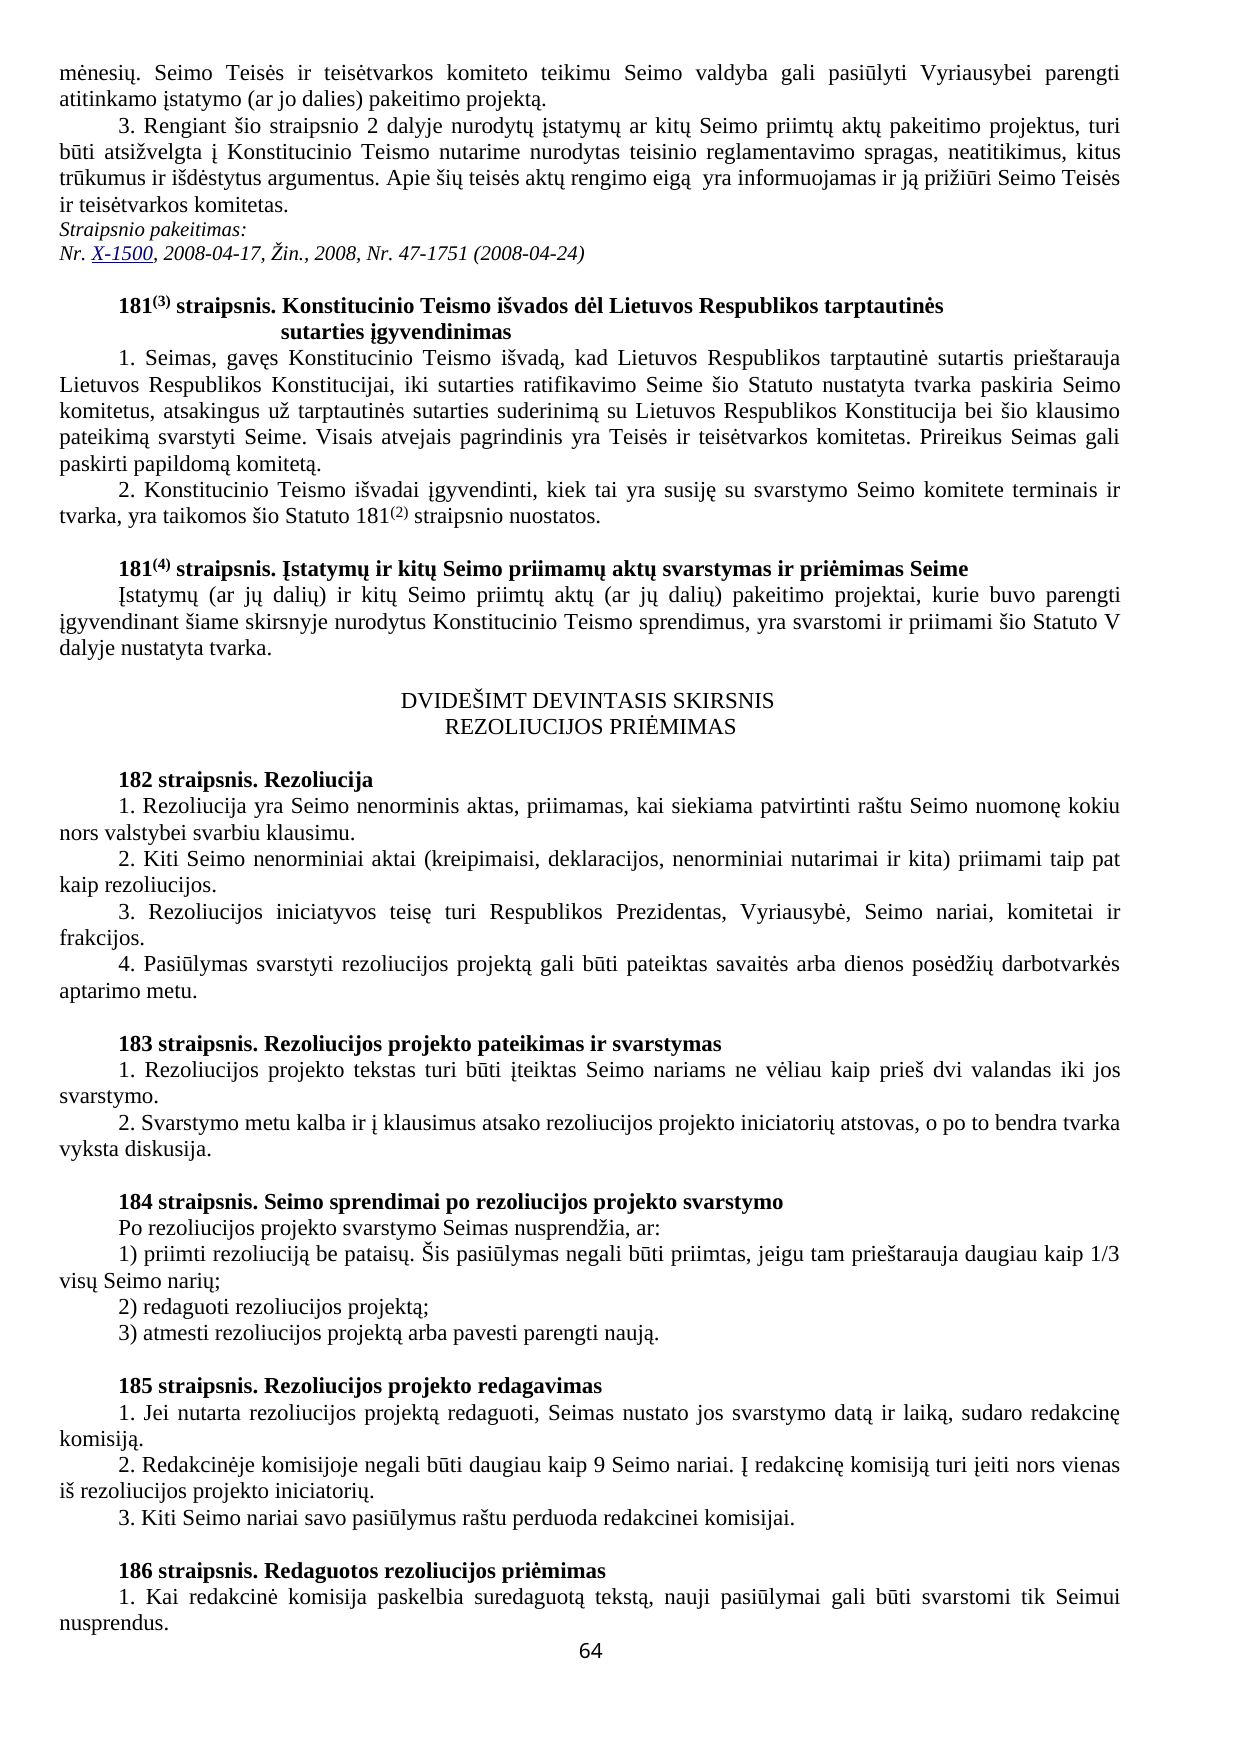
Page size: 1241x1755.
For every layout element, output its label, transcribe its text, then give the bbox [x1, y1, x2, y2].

text 1. Rezoliucijos projekto tekstas turi būti įteiktas Seimo nariams ne vėliau kaip prieš dvi valandas iki jos svarstymo. [59, 1056, 1122, 1109]
text 3. Rezoliucijos iniciatyvos teisę turi Respublikos Prezidentas, Vyriausybė, Seimo nariai, komitetai ir frakcijos. [59, 898, 1122, 951]
text mėnesių. Seimo Teisės ir teisėtvarkos komiteto teikimu Seimo valdyba gali pasiūlyti Vyriausybei parengti atitinkamo įstatymo (ar jo dalies) pakeitimo projektą. [59, 59, 1122, 112]
text Nr. X-1500, 2008-04-17, Žin., 2008, Nr. 47-1751 (2008-04-24) [59, 241, 1122, 265]
text 181(3) straipsnis. Konstitucinio Teismo išvados dėl Lietuvos Respublikos tarptautinės [59, 292, 1122, 318]
text 1. Jei nutarta rezoliucijos projektą redaguoti, Seimas nustato jos svarstymo datą ir laiką, sudaro redakcinę komisiją. [59, 1398, 1122, 1451]
text 3. Rengiant šio straipsnio 2 dalyje nurodytų įstatymų ar kitų Seimo priimtų aktų pakeitimo projektus, turi būti atsižvelgta į Konstitucinio Teismo nutarime nurodytas teisinio reglamentavimo spragas, neatitikimus, kitus trūkumus ir išdėstytus argumentus. Apie šių teisės aktų rengimo eigą yra informuojamas ir ją prižiūri Seimo Teisės ir teisėtvarkos komitetas. [59, 112, 1122, 217]
text 185 straipsnis. Rezoliucijos projekto redagavimas [59, 1372, 1122, 1398]
text 2. Svarstymo metu kalba ir į klausimus atsako rezoliucijos projekto iniciatorių atstovas, o po to bendra tvarka vyksta diskusija. [59, 1109, 1122, 1161]
text Įstatymų (ar jų dalių) ir kitų Seimo priimtų aktų (ar jų dalių) pakeitimo projektai, kurie buvo parengti įgyvendinant šiame skirsnyje nurodytus Konstitucinio Teismo sprendimus, yra svarstomi ir priimami šio Statuto V dalyje nustatyta tvarka. [59, 582, 1122, 661]
text 1. Rezoliucija yra Seimo nenorminis aktas, priimamas, kai siekiama patvirtinti raštu Seimo nuomonę kokiu nors valstybei svarbiu klausimu. [59, 792, 1122, 845]
text 186 straipsnis. Redaguotos rezoliucijos priėmimas [59, 1557, 1122, 1583]
text 183 straipsnis. Rezoliucijos projekto pateikimas ir svarstymas [59, 1029, 1122, 1056]
text REZOLIUCIJOS PRIĖMIMAS [59, 713, 1122, 740]
text 2. Konstitucinio Teismo išvadai įgyvendinti, kiek tai yra susiję su svarstymo Seimo komitete terminais ir tvarka, yra taikomos šio Statuto 181(2) straipsnio nuostatos. [59, 476, 1122, 529]
text 184 straipsnis. Seimo sprendimai po rezoliucijos projekto svarstymo [59, 1188, 1122, 1214]
text 181(4) straipsnis. Įstatymų ir kitų Seimo priimamų aktų svarstymas ir priėmimas Seime [59, 555, 1122, 582]
text 3) atmesti rezoliucijos projektą arba pavesti parengti naują. [59, 1319, 1122, 1346]
text 1. Seimas, gavęs Konstitucinio Teismo išvadą, kad Lietuvos Respublikos tarptautinė sutartis prieštarauja Lietuvos Respublikos Konstitucijai, iki sutarties ratifikavimo Seime šio Statuto nustatyta tvarka paskiria Seimo komitetus, atsakingus už tarptautinės sutarties suderinimą su Lietuvos Respublikos Konstitucija bei šio klausimo pateikimą svarstyti Seime. Visais atvejais pagrindinis yra Teisės ir teisėtvarkos komitetas. Prireikus Seimas gali paskirti papildomą komitetą. [59, 344, 1122, 476]
text 1) priimti rezoliuciją be pataisų. Šis pasiūlymas negali būti priimtas, jeigu tam prieštarauja daugiau kaip 1/3 visų Seimo narių; [59, 1240, 1122, 1293]
text 4. Pasiūlymas svarstyti rezoliucijos projektą gali būti pateiktas savaitės arba dienos posėdžių darbotvarkės aptarimo metu. [59, 951, 1122, 1003]
text Po rezoliucijos projekto svarstymo Seimas nusprendžia, ar: [59, 1214, 1122, 1240]
text 182 straipsnis. Rezoliucija [59, 766, 1122, 792]
text 2. Kiti Seimo nenorminiai aktai (kreipimaisi, deklaracijos, nenorminiai nutarimai ir kita) priimami taip pat kaip rezoliucijos. [59, 845, 1122, 898]
text 1. Kai redakcinė komisija paskelbia suredaguotą tekstą, nauji pasiūlymai gali būti svarstomi tik Seimui nusprendus. [59, 1583, 1122, 1636]
text 3. Kiti Seimo nariai savo pasiūlymus raštu perduoda redakcinei komisijai. [59, 1504, 1122, 1530]
text DVIDEŠIMT DEVINTASIS SKIRSNIS [59, 687, 1122, 713]
text sutarties įgyvendinimas [59, 318, 1122, 344]
text 2) redaguoti rezoliucijos projektą; [59, 1293, 1122, 1319]
text Straipsnio pakeitimas: [59, 217, 1122, 241]
text 2. Redakcinėje komisijoje negali būti daugiau kaip 9 Seimo nariai. Į redakcinę komisiją turi įeiti nors vienas iš rezoliucijos projekto iniciatorių. [59, 1451, 1122, 1504]
